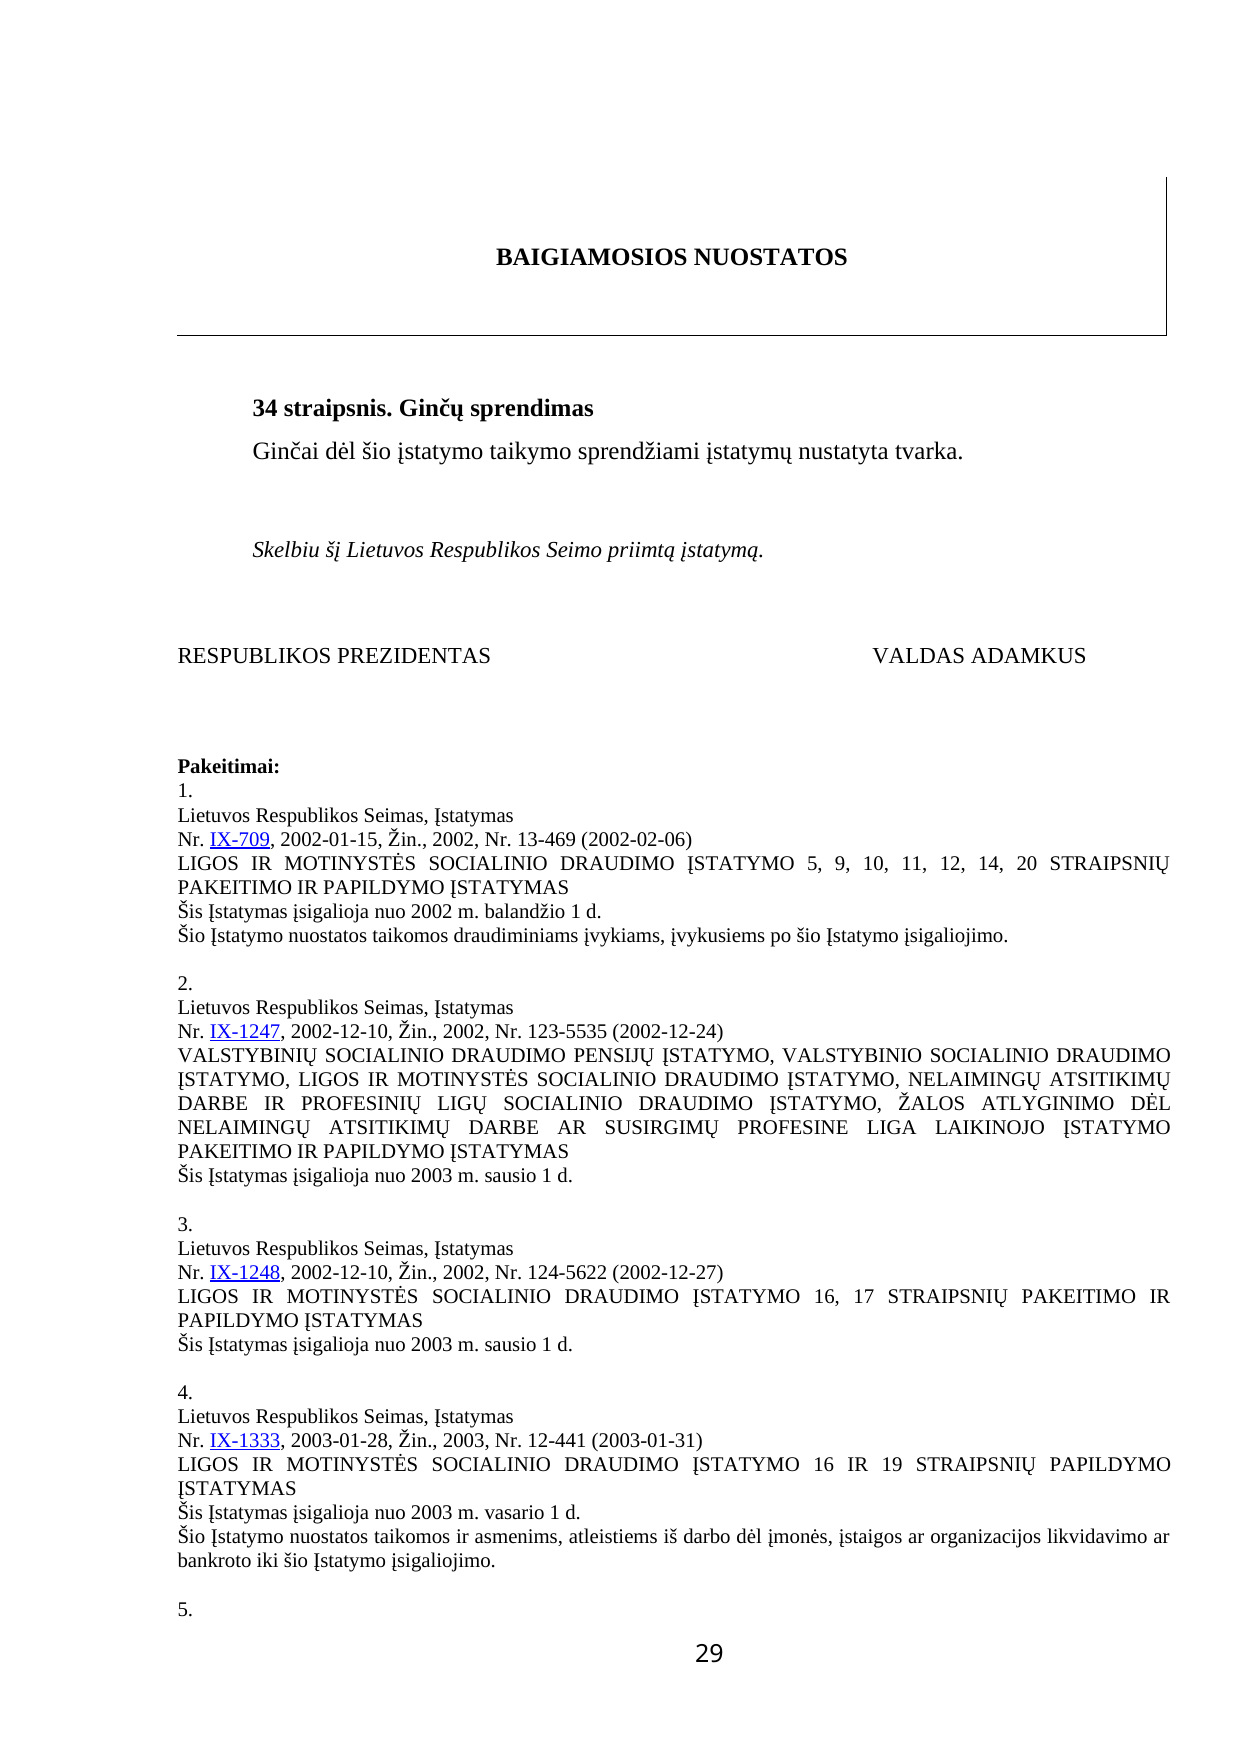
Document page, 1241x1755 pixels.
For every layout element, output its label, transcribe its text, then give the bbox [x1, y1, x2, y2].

text Šio Įstatymo nuostatos taikomos ir asmenims, atleistiems iš darbo dėl įmonės, įstaigos ar organizacijos likvidavimo ar bankroto iki šio Įstatymo įsigaliojimo. [177, 1524, 1172, 1572]
text Nr. IX-1247, 2002-12-10, Žin., 2002, Nr. 123-5535 (2002-12-24) [177, 1019, 1172, 1043]
text Pakeitimai: [177, 754, 1172, 778]
text 3. [177, 1212, 1172, 1236]
text Nr. IX-709, 2002-01-15, Žin., 2002, Nr. 13-469 (2002-02-06) [177, 827, 1172, 851]
text Ginčai dėl šio įstatymo taikymo sprendžiami įstatymų nustatyta tvarka. [177, 436, 1167, 464]
text Nr. IX-1333, 2003-01-28, Žin., 2003, Nr. 12-441 (2003-01-31) [177, 1428, 1172, 1452]
text LIGOS IR MOTINYSTĖS SOCIALINIO DRAUDIMO ĮSTATYMO 16 IR 19 STRAIPSNIŲ PAPILDYMO ĮSTATYMAS [177, 1452, 1172, 1500]
text 34 straipsnis. Ginčų sprendimas [177, 393, 1167, 421]
text Lietuvos Respublikos Seimas, Įstatymas [177, 995, 1172, 1019]
text Nr. IX-1248, 2002-12-10, Žin., 2002, Nr. 124-5622 (2002-12-27) [177, 1260, 1172, 1284]
text Lietuvos Respublikos Seimas, Įstatymas [177, 1236, 1172, 1260]
text Šis Įstatymas įsigalioja nuo 2002 m. balandžio 1 d. [177, 899, 1172, 923]
text Skelbiu šį Lietuvos Respublikos Seimo priimtą įstatymą. [177, 536, 1172, 563]
text Lietuvos Respublikos Seimas, Įstatymas [177, 1404, 1172, 1428]
text Šis Įstatymas įsigalioja nuo 2003 m. sausio 1 d. [177, 1332, 1172, 1356]
text RESPUBLIKOS PREZIDENTAS VALDAS ADAMKUS [177, 642, 1172, 668]
text 5. [177, 1597, 1172, 1621]
text Lietuvos Respublikos Seimas, Įstatymas [177, 802, 1172, 827]
text Šis Įstatymas įsigalioja nuo 2003 m. sausio 1 d. [177, 1163, 1172, 1187]
text 1. [177, 778, 1172, 802]
text BAIGIAMOSIOS NUOSTATOS [177, 177, 1166, 335]
text 4. [177, 1380, 1172, 1404]
text 2. [177, 971, 1172, 995]
text Šio Įstatymo nuostatos taikomos draudiminiams įvykiams, įvykusiems po šio Įstatymo įsigaliojimo. [177, 923, 1172, 947]
text Šis Įstatymas įsigalioja nuo 2003 m. vasario 1 d. [177, 1500, 1172, 1524]
text LIGOS IR MOTINYSTĖS SOCIALINIO DRAUDIMO ĮSTATYMO 16, 17 STRAIPSNIŲ PAKEITIMO IR PAPILDYMO ĮSTATYMAS [177, 1284, 1172, 1332]
text LIGOS IR MOTINYSTĖS SOCIALINIO DRAUDIMO ĮSTATYMO 5, 9, 10, 11, 12, 14, 20 STRAIPSNIŲ PAKEITIMO IR PAPILDYMO ĮSTATYMAS [177, 851, 1172, 899]
text VALSTYBINIŲ SOCIALINIO DRAUDIMO PENSIJŲ ĮSTATYMO, VALSTYBINIO SOCIALINIO DRAUDIMO ĮSTATYMO, LIGOS IR MOTINYSTĖS SOCIALINIO DRAUDIMO ĮSTATYMO, NELAIMINGŲ ATSITIKIMŲ DARBE IR PROFESINIŲ LIGŲ SOCIALINIO DRAUDIMO ĮSTATYMO, ŽALOS ATLYGINIMO DĖL NELAIMINGŲ ATSITIKIMŲ DARBE AR SUSIRGIMŲ PROFESINE LIGA LAIKINOJO ĮSTATYMO PAKEITIMO IR PAPILDYMO ĮSTATYMAS [177, 1043, 1172, 1163]
